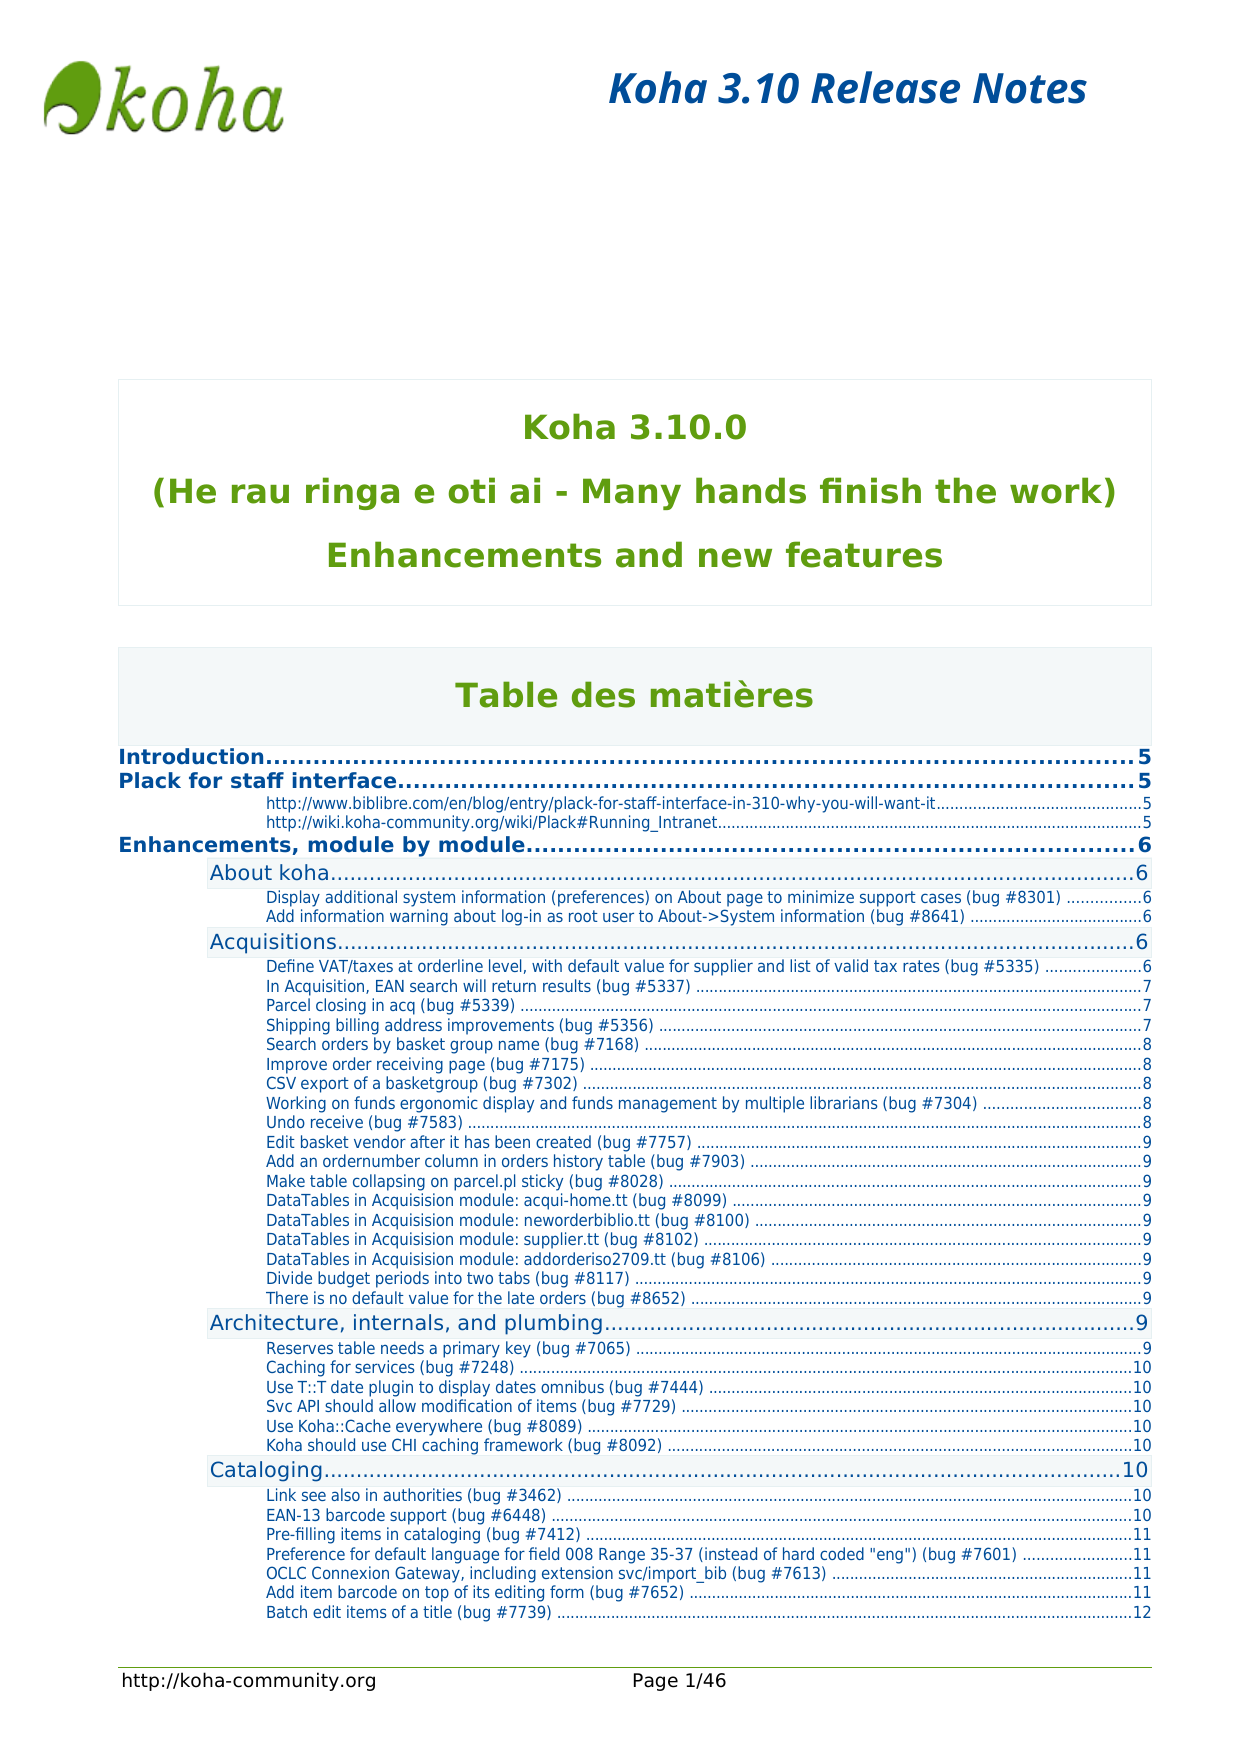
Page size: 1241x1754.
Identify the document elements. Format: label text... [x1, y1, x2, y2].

text Architecture, internals, and plumbing 9 [208, 1309, 1151, 1338]
text Add an ordernumber column in orders history table (bug #7903) 9 [266, 1152, 1152, 1172]
text DataTables in Acquisision module: acqui-home.tt (bug #8099) 9 [266, 1191, 1152, 1211]
text Pre-filling items in cataloging (bug #7412) 11 [266, 1525, 1152, 1544]
text Add item barcode on top of its editing form (bug #7652) 11 [266, 1583, 1152, 1603]
picture [41, 59, 287, 138]
subtitle Koha 3.10.0 [119, 380, 1151, 443]
text Preference for default language for field 008 Range 35-37 (instead of hard coded "eng") (bug #7601) 11 [266, 1544, 1152, 1564]
text There is no default value for the late orders (bug #8652) 9 [266, 1288, 1152, 1308]
text DataTables in Acquisision module: supplier.tt (bug #8102) 9 [266, 1230, 1152, 1249]
text Enhancements, module by module 6 [118, 833, 1152, 857]
text About koha 6 [208, 859, 1151, 888]
text http://www.biblibre.com/en/blog/entry/plack-for-staff-interface-in-310-why-you-will-want-it 5 [266, 794, 1152, 813]
text Reserves table needs a primary key (bug #7065) 9 [266, 1339, 1152, 1358]
text Search orders by basket group name (bug #7168) 8 [266, 1035, 1152, 1055]
text Svc API should allow modification of items (bug #7729) 10 [266, 1397, 1152, 1416]
text Parcel closing in acq (bug #5339) 7 [266, 996, 1152, 1016]
subtitle Table des matières [119, 648, 1151, 745]
text Koha should use CHI caching framework (bug #8092) 10 [266, 1436, 1152, 1455]
text CSV export of a basketgroup (bug #7302) 8 [266, 1074, 1152, 1094]
text Display additional system information (preferences) on About page to minimize support cases (bug #8301) 6 [266, 889, 1152, 907]
text Define VAT/taxes at orderline level, with default value for supplier and list of valid tax rates (bug #5335) 6 [266, 958, 1152, 977]
subtitle Enhancements and new features [119, 507, 1151, 605]
text Link see also in authorities (bug #3462) 10 [266, 1487, 1152, 1505]
text Batch edit items of a title (bug #7739) 12 [266, 1603, 1152, 1622]
text Caching for services (bug #7248) 10 [266, 1358, 1152, 1377]
text In Acquisition, EAN search will return results (bug #5337) 7 [266, 977, 1152, 996]
text Working on funds ergonomic display and funds management by multiple librarians (bug #7304) 8 [266, 1094, 1152, 1113]
text Divide budget periods into two tabs (bug #8117) 9 [266, 1269, 1152, 1288]
text Improve order receiving page (bug #7175) 8 [266, 1055, 1152, 1074]
text http://wiki.koha-community.org/wiki/Plack#Running_Intranet 5 [266, 813, 1152, 833]
text Undo receive (bug #7583) 8 [266, 1113, 1152, 1133]
text Introduction 5 [118, 746, 1152, 769]
text Use T::T date plugin to display dates omnibus (bug #7444) 10 [266, 1377, 1152, 1397]
text Shipping billing address improvements (bug #5356) 7 [266, 1016, 1152, 1035]
text Edit basket vendor after it has been created (bug #7757) 9 [266, 1133, 1152, 1152]
text EAN-13 barcode support (bug #6448) 10 [266, 1505, 1152, 1525]
text Acquisitions 6 [208, 928, 1151, 957]
text Make table collapsing on parcel.pl sticky (bug #8028) 9 [266, 1172, 1152, 1191]
text OCLC Connexion Gateway, including extension svc/import_bib (bug #7613) 11 [266, 1564, 1152, 1583]
text Plack for staff interface 5 [118, 769, 1152, 794]
subtitle (He rau ringa e oti ai - Many hands finish the work) [119, 443, 1151, 507]
text Use Koha::Cache everywhere (bug #8089) 10 [266, 1416, 1152, 1436]
text DataTables in Acquisision module: neworderbiblio.tt (bug #8100) 9 [266, 1211, 1152, 1230]
text Cataloging 10 [208, 1456, 1151, 1486]
text DataTables in Acquisision module: addorderiso2709.tt (bug #8106) 9 [266, 1249, 1152, 1269]
text Add information warning about log-in as root user to About->System information (bug #8641) 6 [266, 907, 1152, 927]
